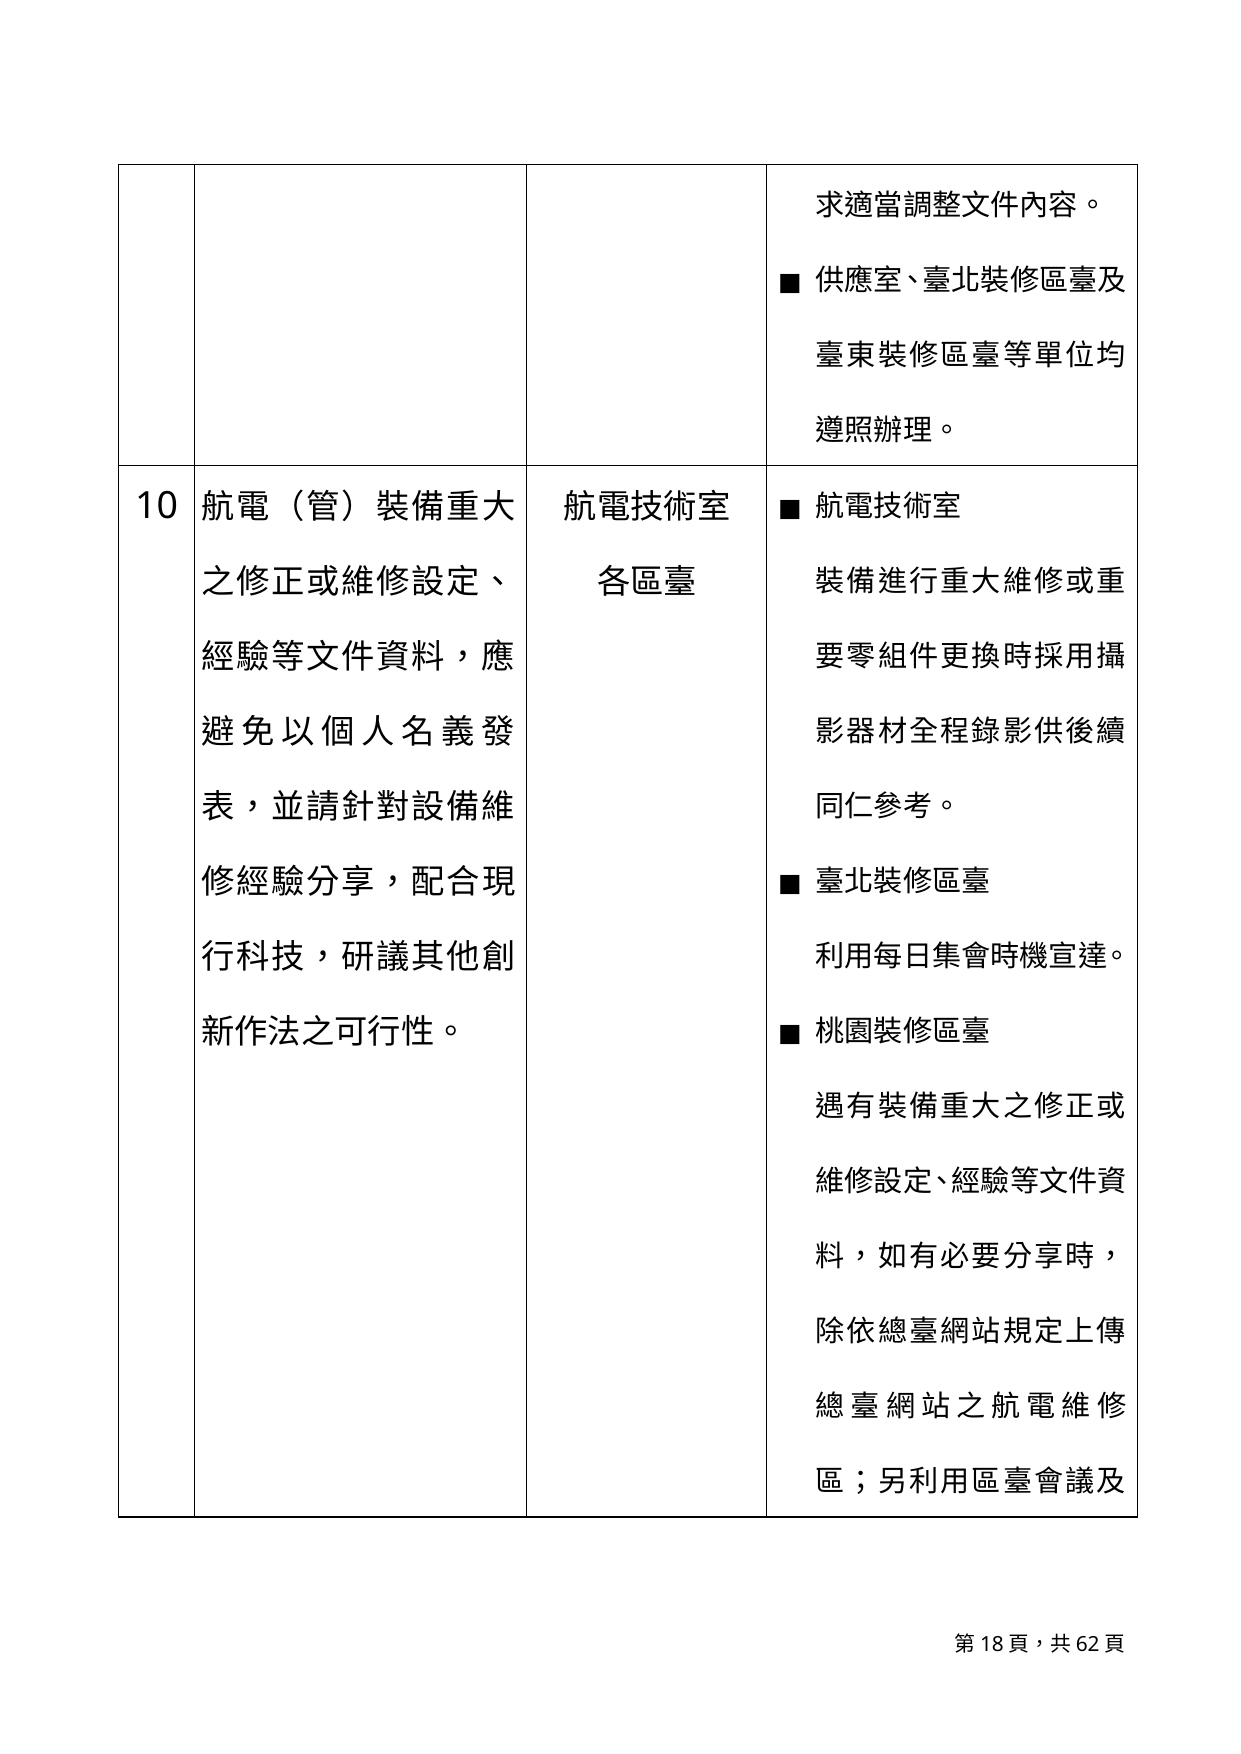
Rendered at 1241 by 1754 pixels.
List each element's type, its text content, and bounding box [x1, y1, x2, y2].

table_cell 航電技術室 各區臺 [527, 466, 766, 1516]
table_cell [527, 165, 766, 465]
table_cell 航電（管）裝備重大之修正或維修設定、經驗等文件資料，應避免以個人名義發表，並請針對設備維修經驗分享，配合現行科技，研議其他創新作法之可行性。 [195, 466, 526, 1516]
table_cell [119, 165, 194, 465]
table_cell 航電技術室 裝備進行重大維修或重要零組件更換時採用攝影器材全程錄影供後續同仁參考。 臺北裝修區臺 利用每日集會時機宣達。 桃園裝修區臺 遇有裝備重大之修正或維修設定、經驗等文件資料，如有必要分享時，除依總臺網站規定上傳總臺網站之航電維修區；另利用區臺會議及 [767, 466, 1137, 1516]
table_cell 秘書室 本室辦理採購案，已先至工程會網站下載最新契約範本參考，並依標案特性納入本總臺相關規定與特殊注意事項(如機場施工安全規定及總臺資訊安全保密事項)。 航電技術室 將資訊安全規範納入勞務委外案件。 桃園裝修區臺 辦理各類採購案時，各承辦人必先至工程會網站下載最新契約範本，訂定採購契約除依工程會契約範本外，並納入總臺相關規定與需求單位特殊注意要求事項。 高雄裝修區臺 本區臺辦理各類採購招標文件均採用工程會(或經民航局調整)發布最新版本文件，並依採購需求適當調整文件內容。 供應室、臺北裝修區臺及臺東裝修區臺等單位均遵照辦理。 [767, 165, 1137, 465]
table_cell [195, 165, 526, 465]
table_cell 10 [119, 466, 194, 1516]
